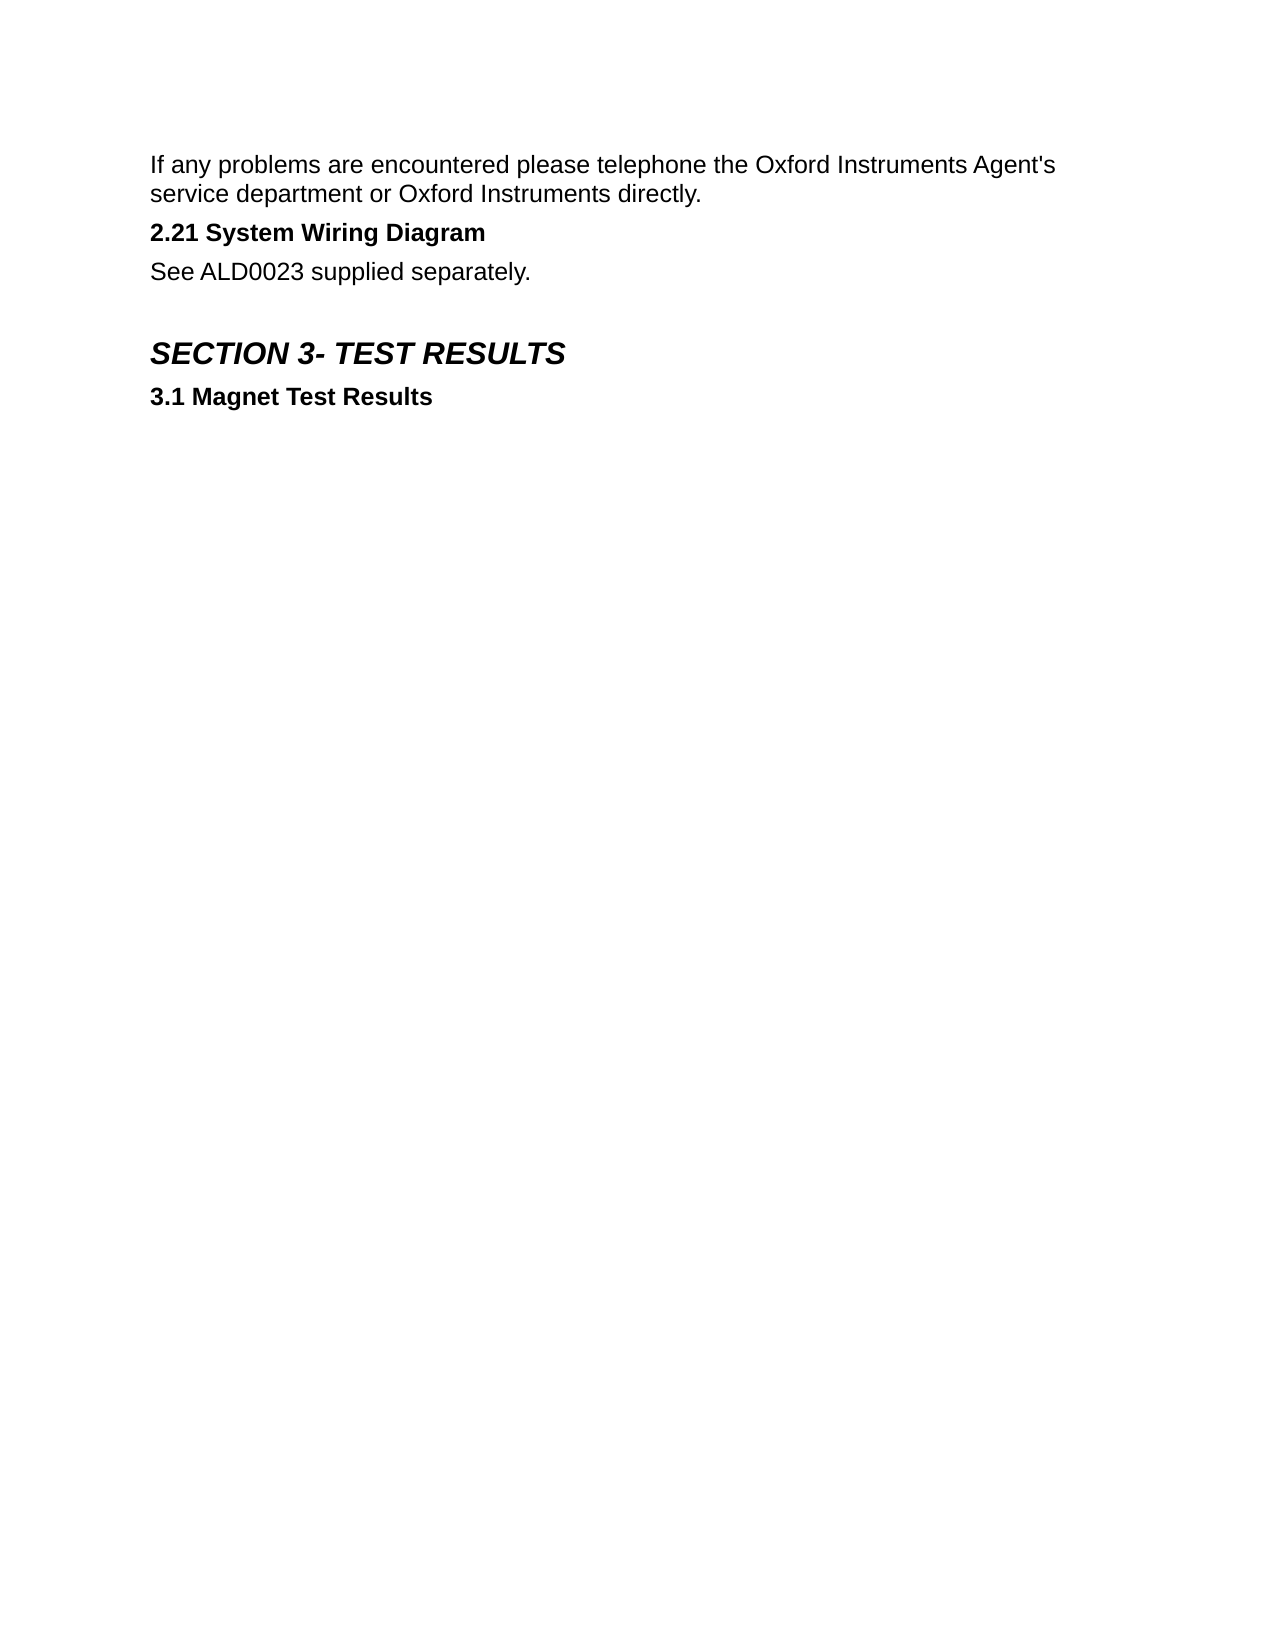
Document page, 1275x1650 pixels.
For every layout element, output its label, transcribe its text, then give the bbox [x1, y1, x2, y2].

text See ALD0023 supplied separately. [150, 257, 1125, 286]
text 2.21 System Wiring Diagram [150, 218, 1125, 247]
text 3.1 Magnet Test Results [150, 382, 1125, 411]
text SECTION 3- TEST RESULTS [150, 335, 1125, 371]
text If any problems are encountered please telephone the Oxford Instruments Agent's service department or Oxford Instruments directly. [150, 150, 1125, 207]
